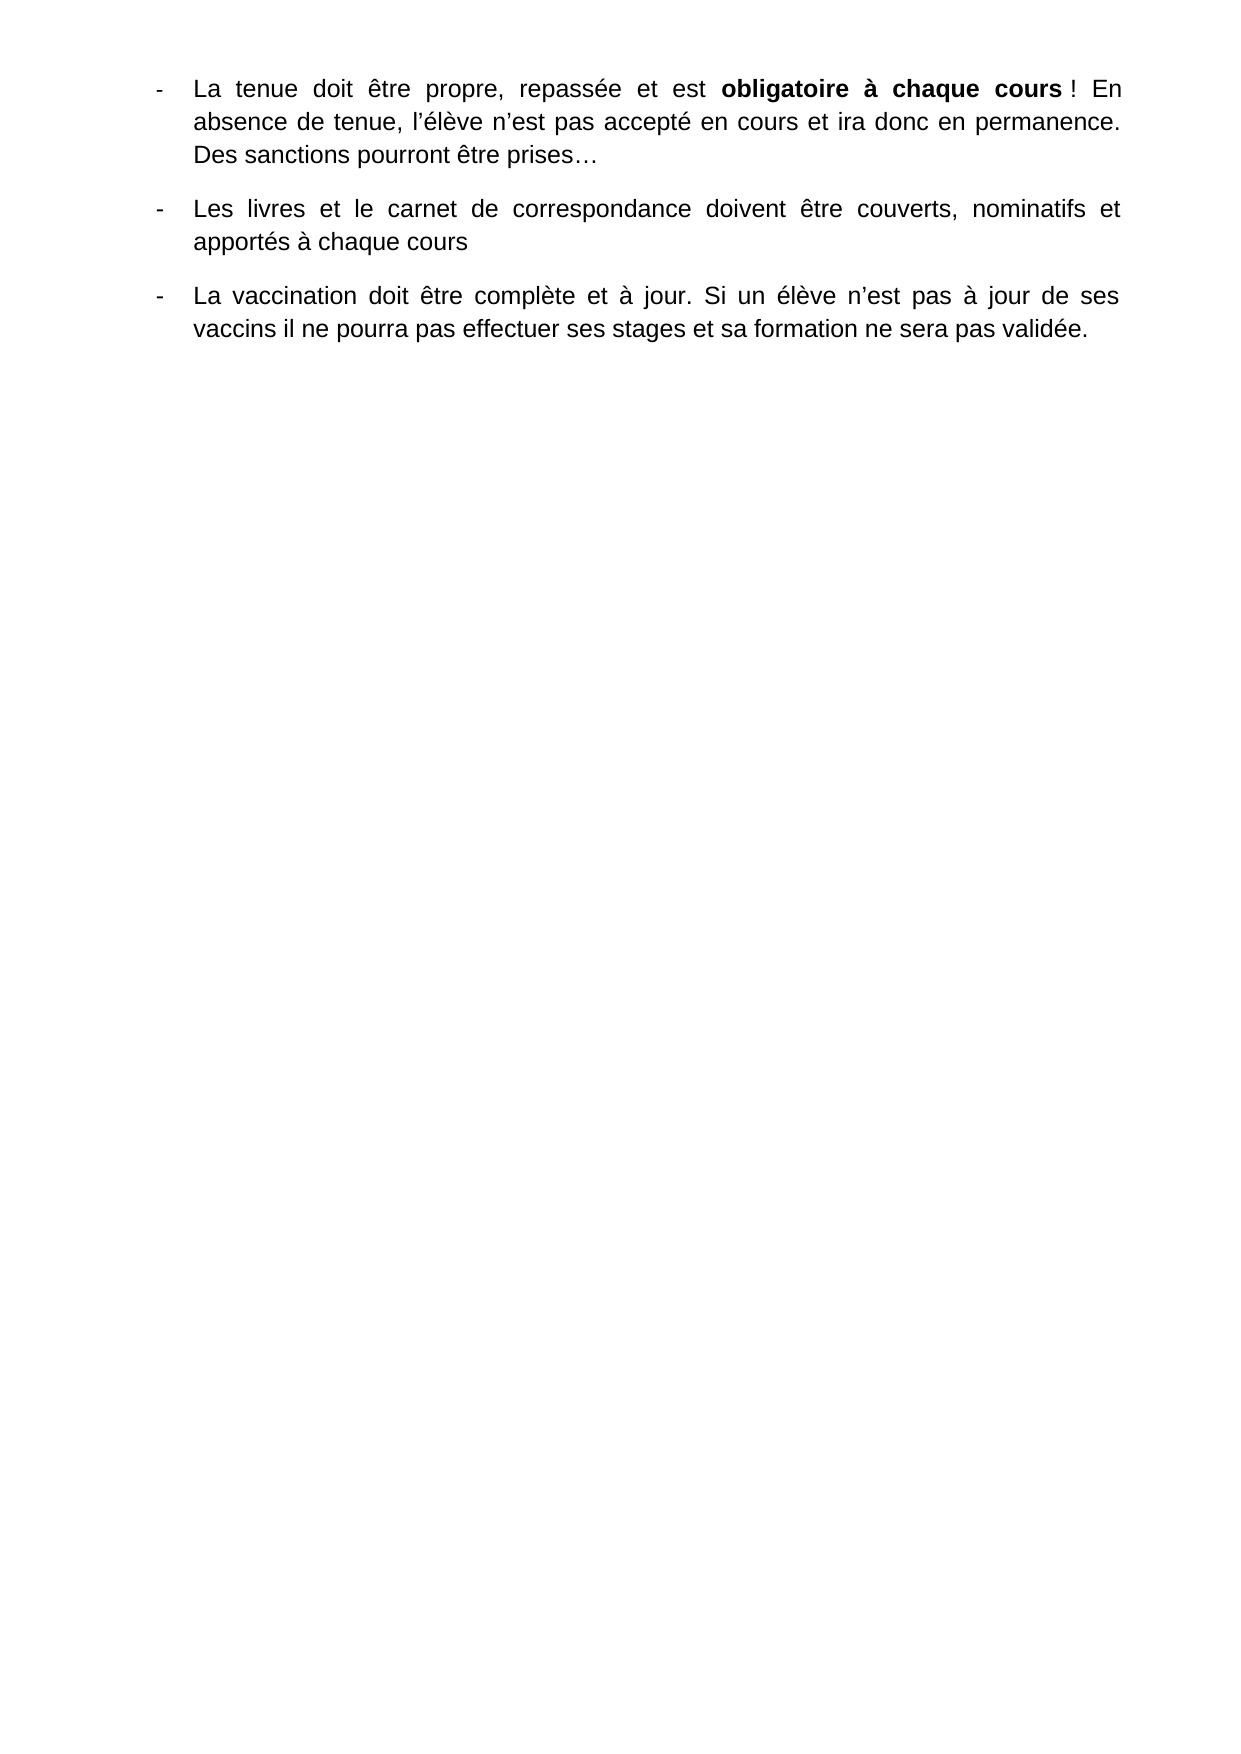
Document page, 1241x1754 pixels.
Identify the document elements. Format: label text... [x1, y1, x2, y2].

list La vaccination doit être complète et à jour. Si un élève n’est pas à jour de ses vaccins il ne pourra pas effectuer ses stages et sa formation ne sera pas validée. [156, 281, 1122, 342]
list Les livres et le carnet de correspondance doivent être couverts, nominatifs et apportés à chaque cours [156, 194, 1122, 256]
list La tenue doit être propre, repassée et est obligatoire à chaque cours ! En absence de tenue, l’élève n’est pas accepté en cours et ira donc en permanence. Des sanctions pourront être prises… [156, 74, 1122, 169]
